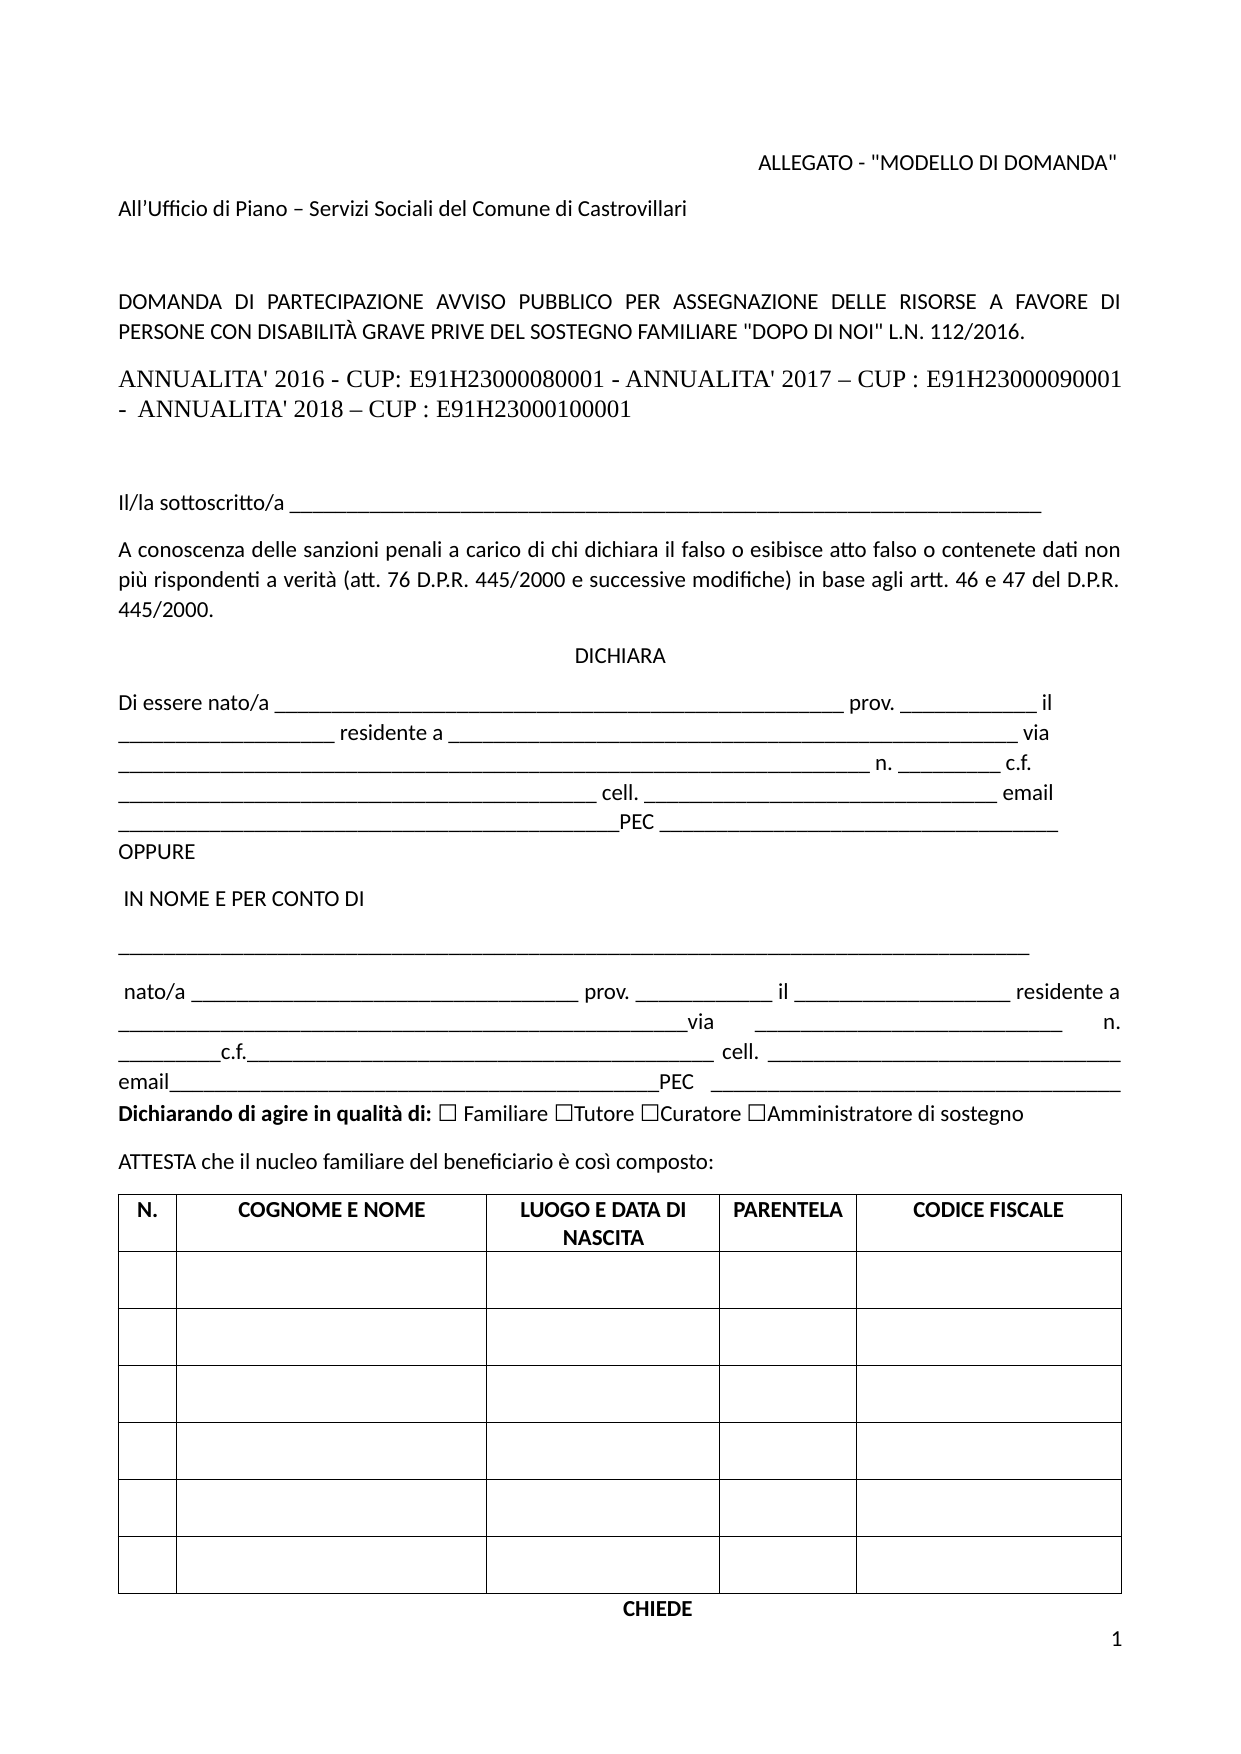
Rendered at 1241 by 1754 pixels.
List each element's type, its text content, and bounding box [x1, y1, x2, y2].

text IN NOME E PER CONTO DI [118, 884, 1122, 912]
table_cell [720, 1366, 856, 1422]
text ATTESTA che il nucleo familiare del beneficiario è così composto: [118, 1147, 1122, 1175]
text nato/a __________________________________ prov. ____________ il ___________________ residente a __________________________________________________via ___________________________ n. _________c.f._________________________________________ cell. _______________________________ email___________________________________________PEC ____________________________________ Dichiarando di agire in qualità di: ☐ Familiare ☐Tutore ☐Curatore ☐Amministratore di sostegno [118, 977, 1122, 1128]
table_cell [720, 1537, 856, 1593]
table_cell [720, 1423, 856, 1479]
table_cell [119, 1366, 176, 1422]
table_cell [177, 1537, 486, 1593]
table_cell [487, 1423, 719, 1479]
text All’Ufficio di Piano – Servizi Sociali del Comune di Castrovillari [118, 194, 1122, 222]
text DOMANDA DI PARTECIPAZIONE AVVISO PUBBLICO PER ASSEGNAZIONE DELLE RISORSE A FAVORE DI PERSONE CON DISABILITÀ GRAVE PRIVE DEL SOSTEGNO FAMILIARE "DOPO DI NOI" L.N. 112/2016. [118, 287, 1122, 345]
table_cell [720, 1252, 856, 1308]
table_cell [857, 1423, 1121, 1479]
table_cell [857, 1537, 1121, 1593]
text ALLEGATO - "MODELLO DI DOMANDA" [118, 148, 1122, 176]
table_cell [177, 1480, 486, 1536]
text CHIEDE [193, 1594, 1122, 1622]
table_header LUOGO E DATA DI NASCITA [487, 1195, 719, 1251]
table_cell [857, 1480, 1121, 1536]
text Il/la sottoscritto/a __________________________________________________________________ [118, 488, 1122, 516]
table_header CODICE FISCALE [857, 1195, 1121, 1251]
table_header PARENTELA [720, 1195, 856, 1251]
table_cell [487, 1366, 719, 1422]
table_cell [177, 1252, 486, 1308]
text ________________________________________________________________________________ [118, 931, 1122, 958]
table_cell [177, 1309, 486, 1365]
table_cell [487, 1309, 719, 1365]
table_cell [487, 1537, 719, 1593]
table_cell [119, 1252, 176, 1308]
table_cell [177, 1366, 486, 1422]
table_cell [119, 1309, 176, 1365]
table_cell [119, 1423, 176, 1479]
table_cell [177, 1423, 486, 1479]
text Di essere nato/a __________________________________________________ prov. ____________ il ___________________ residente a __________________________________________________ via __________________________________________________________________ n. _________ c.f. __________________________________________ cell. _______________________________ email ____________________________________________PEC ___________________________________ OPPURE [118, 688, 1122, 865]
table_cell [720, 1309, 856, 1365]
text ANNUALITA' 2016 - CUP: E91H23000080001 - ANNUALITA' 2017 – CUP : E91H23000090001 - ANNUALITA' 2018 – CUP : E91H23000100001 [118, 364, 1122, 423]
table_cell [857, 1252, 1121, 1308]
table_cell [487, 1480, 719, 1536]
table_cell [119, 1480, 176, 1536]
table_cell [720, 1480, 856, 1536]
table_header COGNOME E NOME [177, 1195, 486, 1251]
text DICHIARA [118, 641, 1122, 669]
text A conoscenza delle sanzioni penali a carico di chi dichiara il falso o esibisce atto falso o contenete dati non più rispondenti a verità (att. 76 D.P.R. 445/2000 e successive modifiche) in base agli artt. 46 e 47 del D.P.R. 445/2000. [118, 535, 1122, 623]
table_cell [857, 1366, 1121, 1422]
table_cell [119, 1537, 176, 1593]
table_cell [857, 1309, 1121, 1365]
table_cell [487, 1252, 719, 1308]
table_header N. [119, 1195, 176, 1251]
